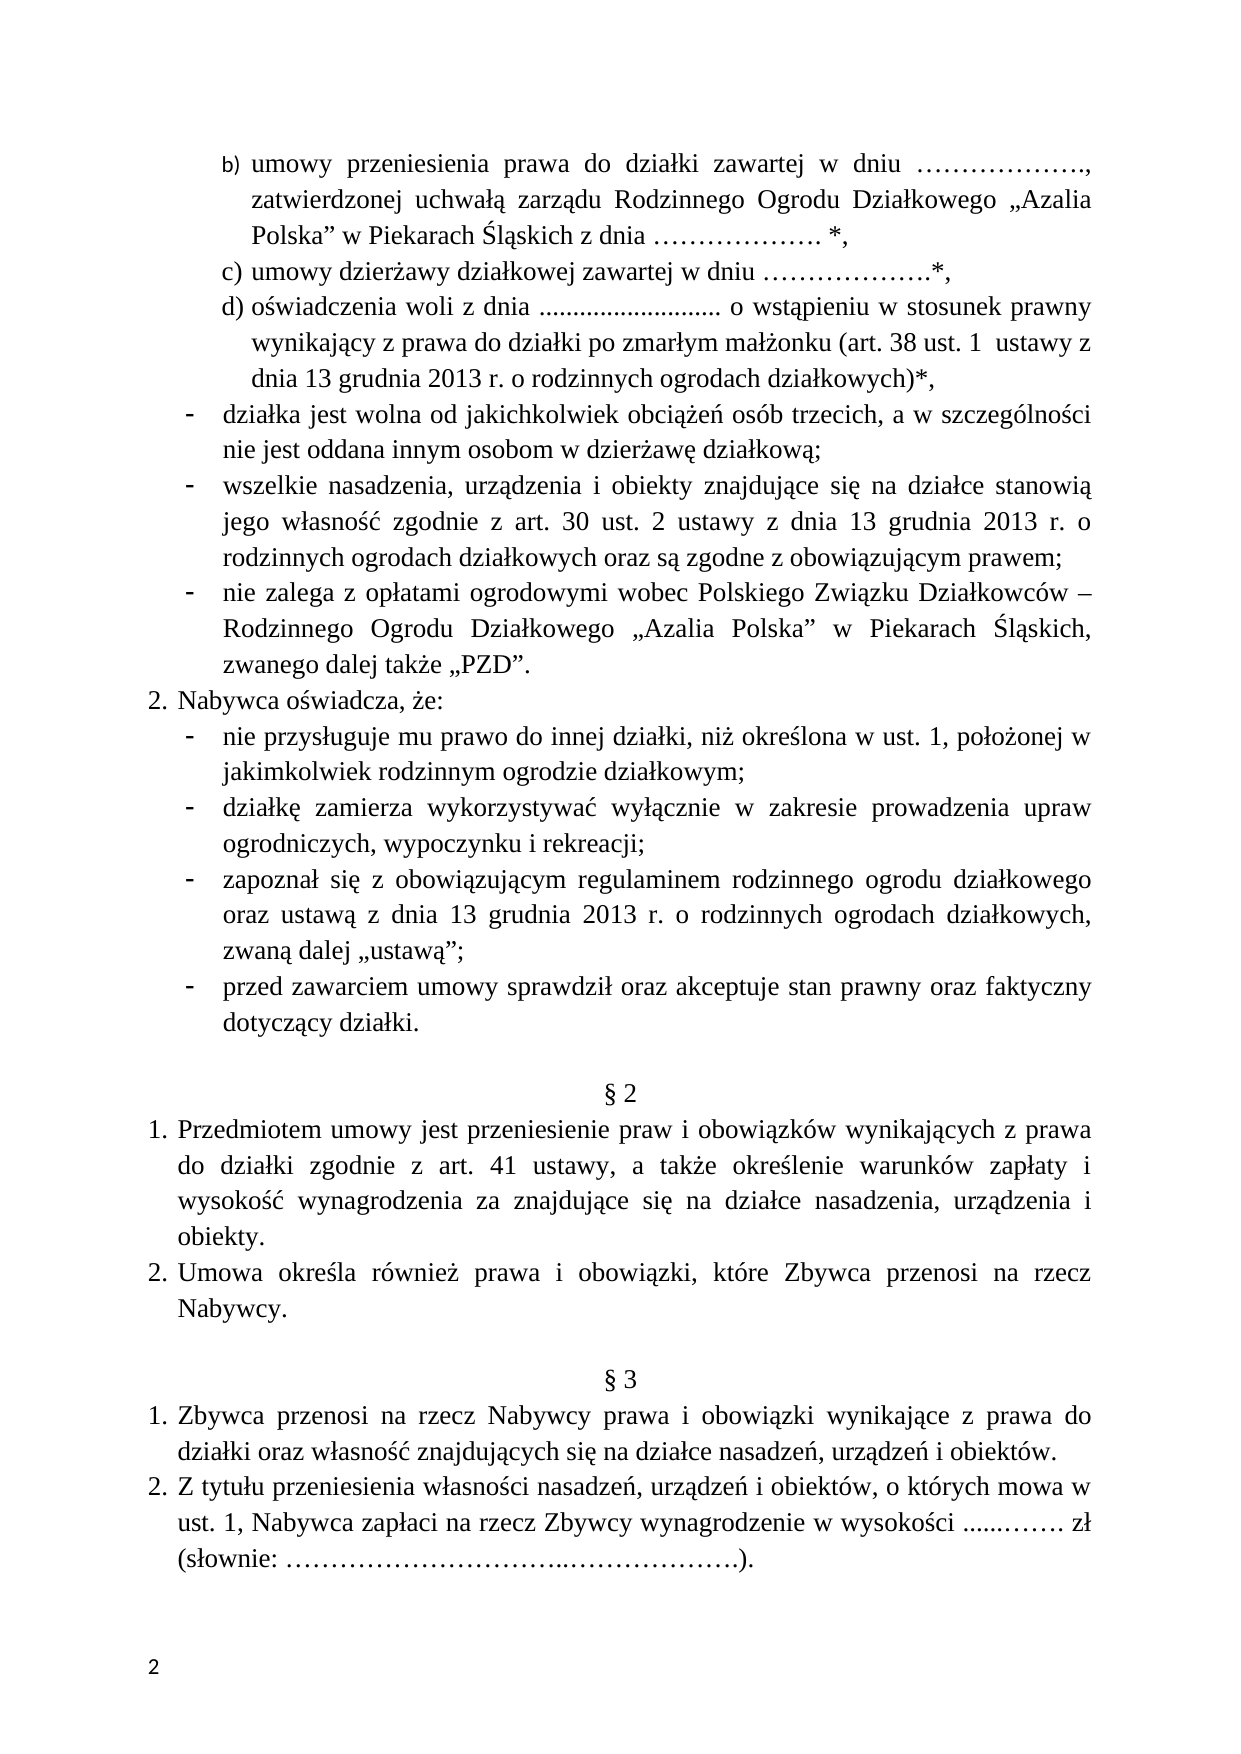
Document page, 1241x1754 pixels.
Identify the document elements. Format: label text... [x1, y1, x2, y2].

list działkę zamierza wykorzystywać wyłącznie w zakresie prowadzenia upraw ogrodniczych, wypoczynku i rekreacji; [185, 791, 1093, 858]
list nie przysługuje mu prawo do innej działki, niż określona w ust. 1, położonej w jakimkolwiek rodzinnym ogrodzie działkowym; [185, 719, 1093, 787]
text § 2 [148, 1077, 1093, 1108]
list umowy przeniesienia prawa do działki zawartej w dniu ………………., zatwierdzonej uchwałą zarządu Rodzinnego Ogrodu Działkowego „Azalia Polska” w Piekarach Śląskich z dnia ………………. *, [221, 148, 1093, 250]
list zapoznał się z obowiązującym regulaminem rodzinnego ogrodu działkowego oraz ustawą z dnia 13 grudnia 2013 r. o rodzinnych ogrodach działkowych, zwaną dalej „ustawą”; [185, 863, 1093, 965]
list Przedmiotem umowy jest przeniesienie praw i obowiązków wynikających z prawa do działki zgodnie z art. 41 ustawy, a także określenie warunków zapłaty i wysokość wynagrodzenia za znajdujące się na działce nasadzenia, urządzenia i obiekty. [148, 1113, 1093, 1251]
list Z tytułu przeniesienia własności nasadzeń, urządzeń i obiektów, o których mowa w ust. 1, Nabywca zapłaci na rzecz Zbywcy wynagrodzenie w wysokości ......……. zł (słownie: …………………………..……………….). [148, 1470, 1093, 1573]
list oświadczenia woli z dnia ........................... o wstąpieniu w stosunek prawny wynikający z prawa do działki po zmarłym małżonku (art. 38 ust. 1 ustawy z dnia 13 grudnia 2013 r. o rodzinnych ogrodach działkowych)*, [221, 291, 1093, 393]
list nie zalega z opłatami ogrodowymi wobec Polskiego Związku Działkowców – Rodzinnego Ogrodu Działkowego „Azalia Polska” w Piekarach Śląskich, zwanego dalej także „PZD”. [185, 577, 1093, 679]
list wszelkie nasadzenia, urządzenia i obiekty znajdujące się na działce stanowią jego własność zgodnie z art. 30 ust. 2 ustawy z dnia 13 grudnia 2013 r. o rodzinnych ogrodach działkowych oraz są zgodne z obowiązującym prawem; [185, 469, 1093, 572]
text § 3 [148, 1363, 1093, 1394]
list Umowa określa również prawa i obowiązki, które Zbywca przenosi na rzecz Nabywcy. [148, 1256, 1093, 1323]
list działka jest wolna od jakichkolwiek obciążeń osób trzecich, a w szczególności nie jest oddana innym osobom w dzierżawę działkową; [185, 398, 1093, 465]
list umowy dzierżawy działkowej zawartej w dniu ……………….*, [221, 255, 1093, 286]
list Nabywca oświadcza, że: [148, 684, 1093, 715]
list Zbywca przenosi na rzecz Nabywcy prawa i obowiązki wynikające z prawa do działki oraz własność znajdujących się na działce nasadzeń, urządzeń i obiektów. [148, 1399, 1093, 1466]
list przed zawarciem umowy sprawdził oraz akceptuje stan prawny oraz faktyczny dotyczący działki. [185, 970, 1093, 1037]
